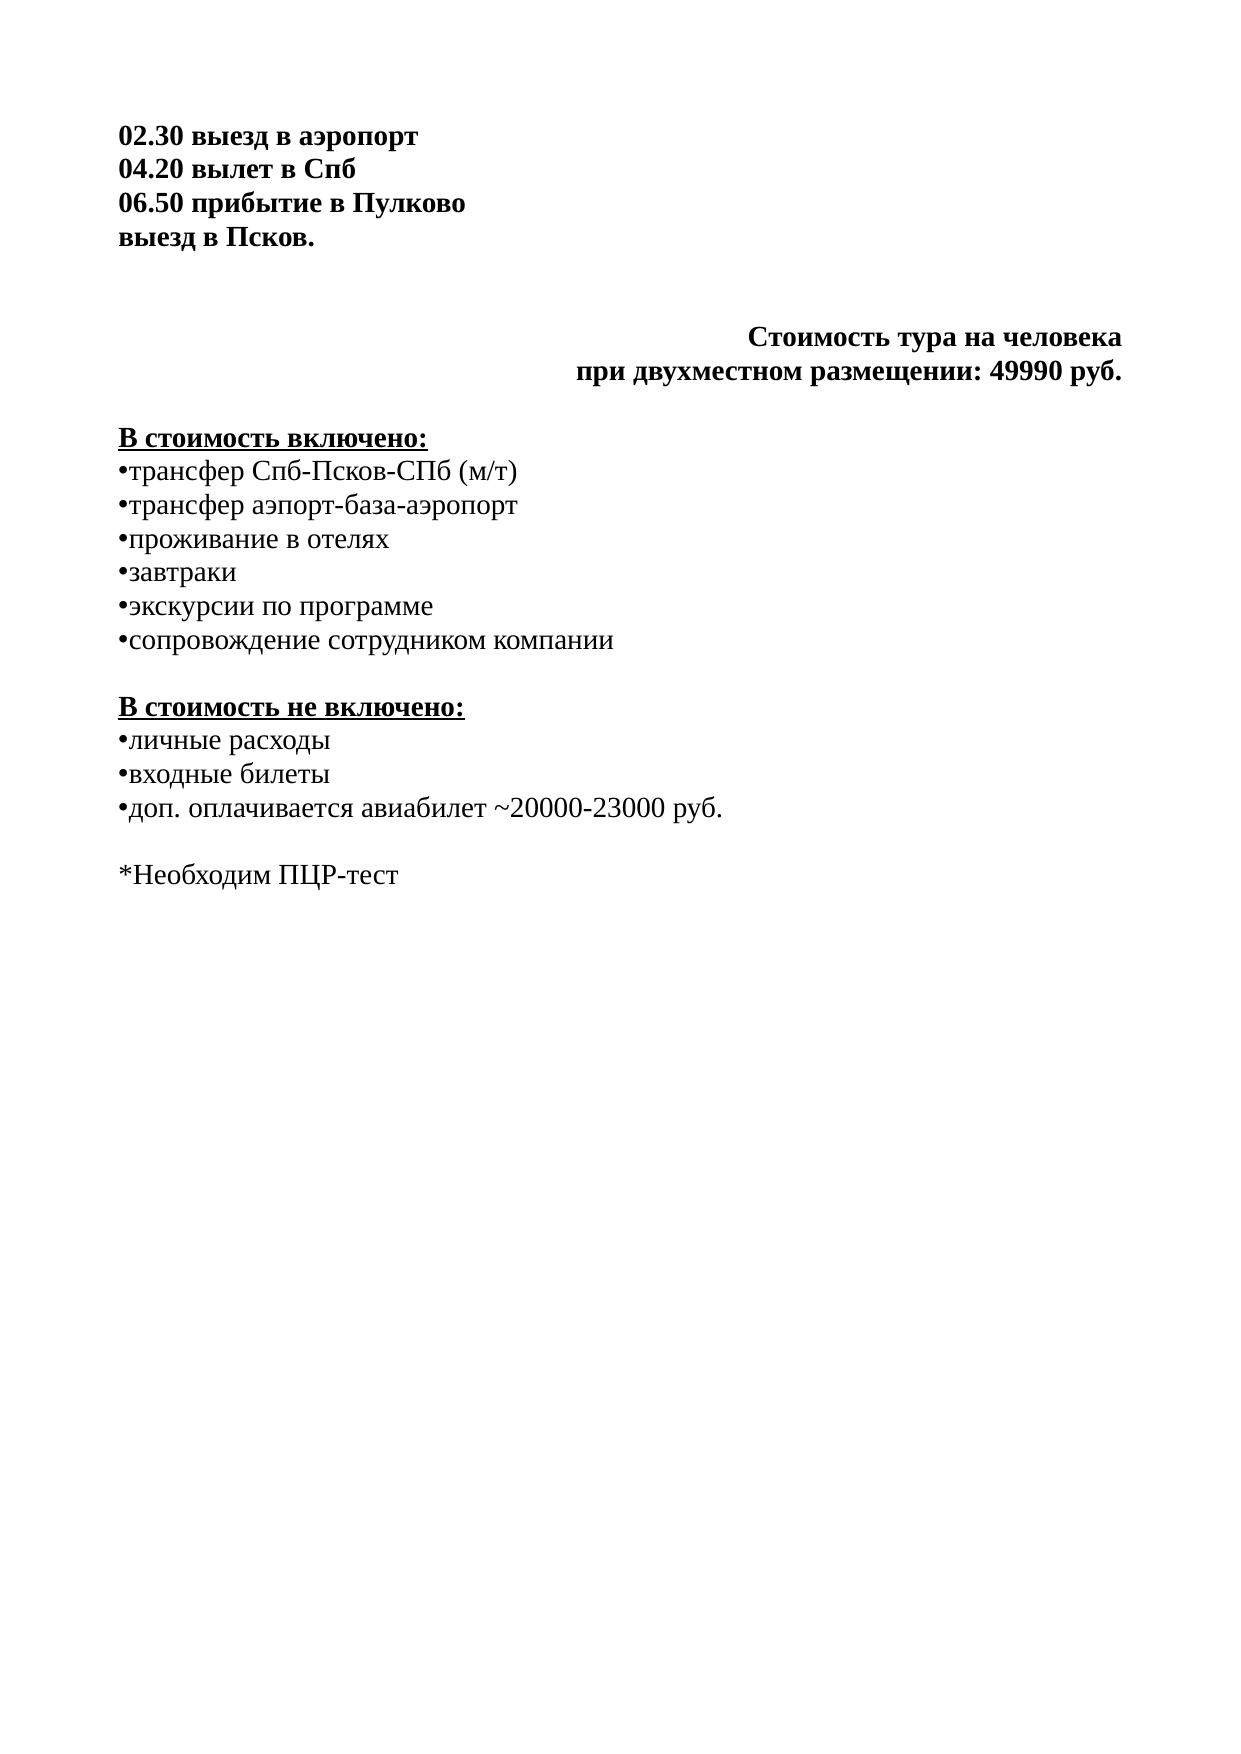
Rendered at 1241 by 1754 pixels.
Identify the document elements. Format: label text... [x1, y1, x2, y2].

text Стоимость тура на человека [118, 319, 1122, 353]
list завтраки [118, 554, 1122, 588]
text 04.20 вылет в Спб [118, 152, 1122, 185]
list входные билеты [118, 756, 1122, 790]
list проживание в отелях [118, 521, 1122, 554]
list трансфер аэпорт-база-аэропорт [118, 487, 1122, 521]
list трансфер Спб-Псков-СПб (м/т) [118, 453, 1122, 487]
list личные расходы [118, 722, 1122, 756]
list сопровождение сотрудником компании [118, 622, 1122, 655]
list экскурсии по программе [118, 588, 1122, 622]
text В стоимость включено: [118, 420, 1122, 453]
text при двухместном размещении: 49990 руб. [118, 353, 1122, 386]
list доп. оплачивается авиабилет ~20000-23000 руб. [118, 790, 1122, 823]
text 02.30 выезд в аэропорт [118, 118, 1122, 152]
text В стоимость не включено: [118, 689, 1122, 722]
text *Необходим ПЦР-тест [118, 857, 1122, 891]
text 06.50 прибытие в Пулково выезд в Псков. [118, 185, 1122, 252]
